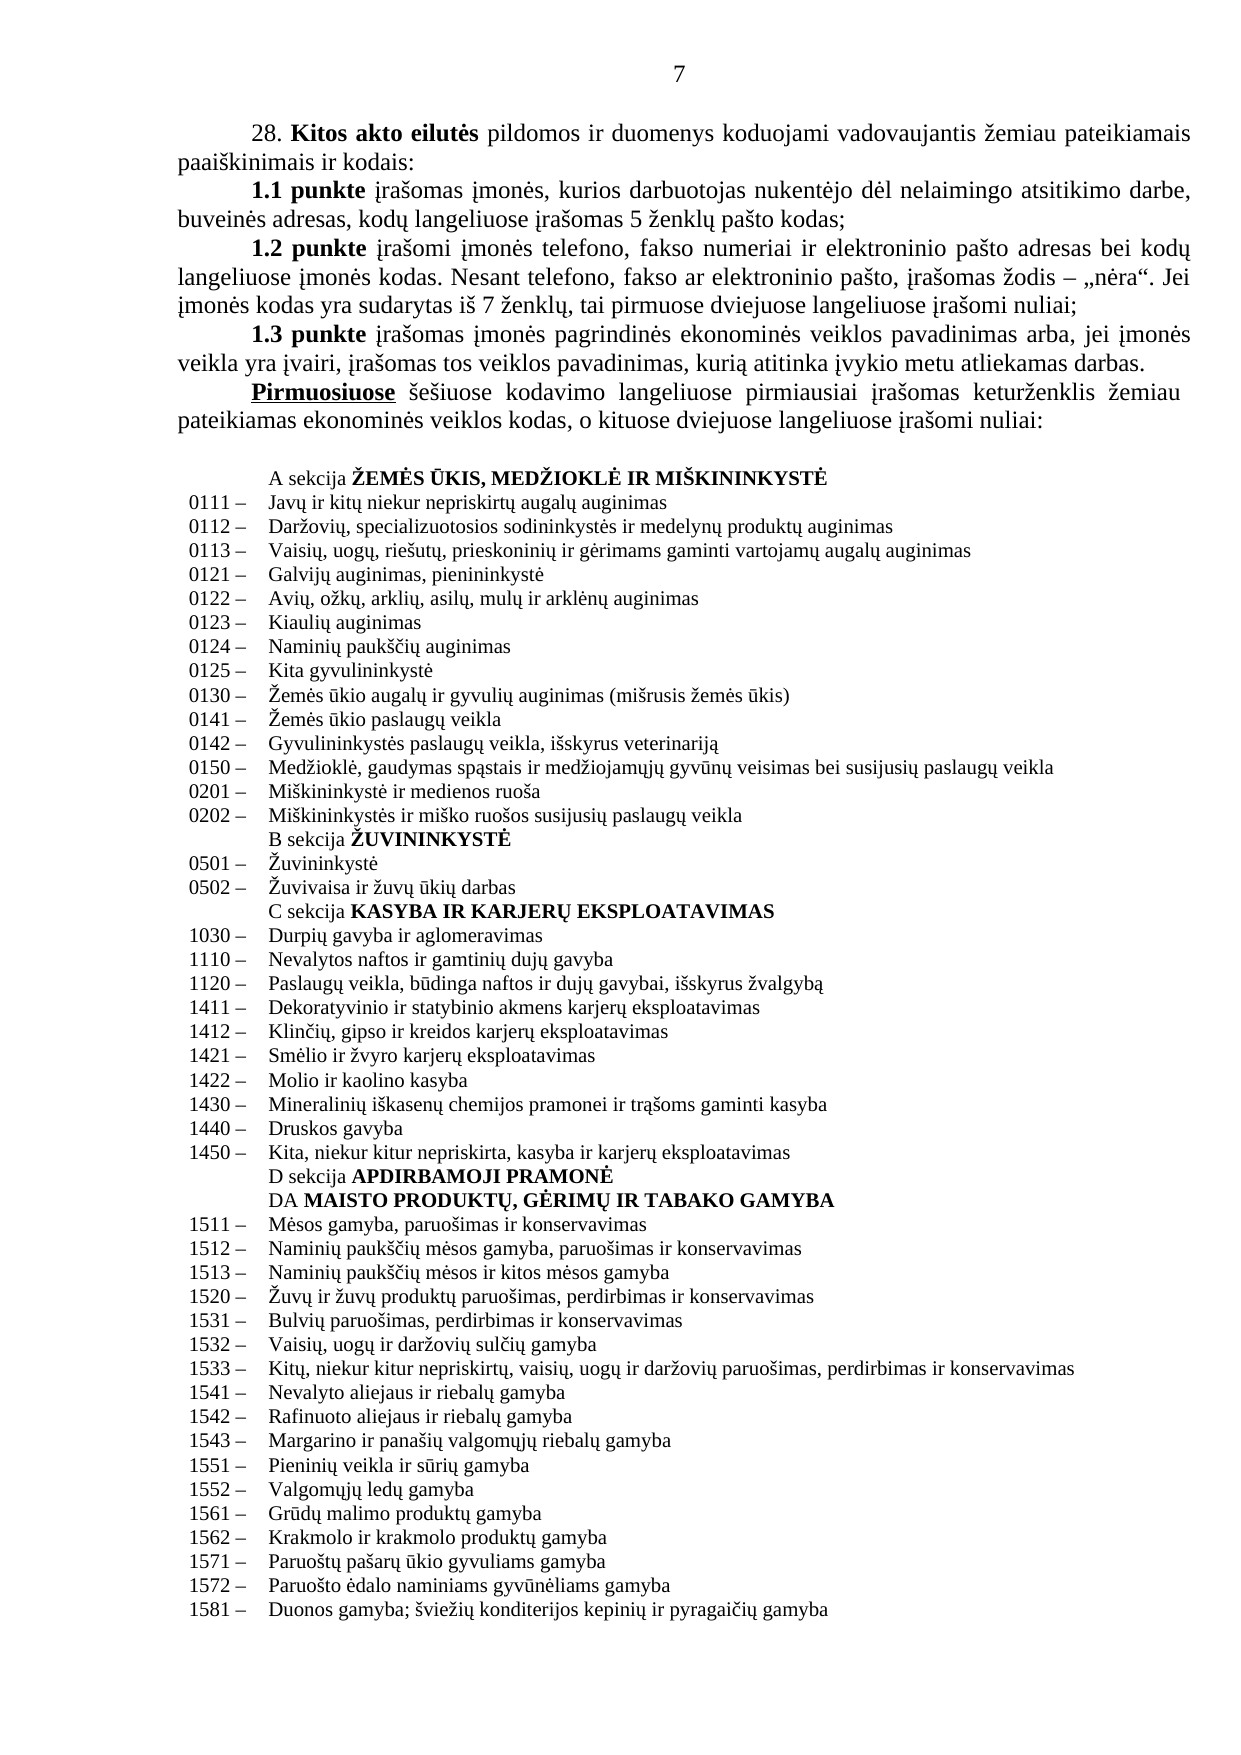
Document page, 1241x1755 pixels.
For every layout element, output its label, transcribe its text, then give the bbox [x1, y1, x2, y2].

table_cell B sekcija ŽUVININKYSTĖ [257, 827, 1181, 851]
table_cell Paruoštų pašarų ūkio gyvuliams gamyba [257, 1549, 1181, 1573]
table_cell 1561 – [177, 1501, 257, 1525]
table_cell 0501 – [177, 851, 257, 875]
table_cell 0113 – [177, 538, 257, 562]
table_cell 1422 – [177, 1068, 257, 1092]
table_cell 0141 – [177, 707, 257, 731]
table_cell Mineralinių iškasenų chemijos pramonei ir trąšoms gaminti kasyba [257, 1092, 1181, 1116]
table_cell Žuvų ir žuvų produktų paruošimas, perdirbimas ir konservavimas [257, 1284, 1181, 1308]
table_cell Valgomųjų ledų gamyba [257, 1477, 1181, 1501]
table_cell Duonos gamyba; šviežių konditerijos kepinių ir pyragaičių gamyba [257, 1597, 1181, 1621]
table_cell 1542 – [177, 1404, 257, 1428]
table_cell Kita gyvulininkystė [257, 659, 1181, 682]
table_cell 0111 – [177, 490, 257, 514]
table_cell 0123 – [177, 610, 257, 634]
table_cell Žemės ūkio paslaugų veikla [257, 707, 1181, 731]
table_cell 0202 – [177, 803, 257, 827]
table_cell 1572 – [177, 1573, 257, 1597]
table_cell Žuvivaisa ir žuvų ūkių darbas [257, 875, 1181, 899]
table_cell Smėlio ir žvyro karjerų eksploatavimas [257, 1044, 1181, 1067]
table_cell [177, 1188, 257, 1212]
table_cell 1533 – [177, 1356, 257, 1380]
table_cell 1562 – [177, 1525, 257, 1549]
table_cell 1571 – [177, 1549, 257, 1573]
table_cell 1421 – [177, 1044, 257, 1067]
text 1.1 punkte įrašomas įmonės, kurios darbuotojas nukentėjo dėl nelaimingo atsitikimo darbe, buveinės adresas, kodų langeliuose įrašomas 5 ženklų pašto kodas; [177, 176, 1192, 233]
table_cell Molio ir kaolino kasyba [257, 1068, 1181, 1092]
table_cell 1551 – [177, 1453, 257, 1477]
table_cell Margarino ir panašių valgomųjų riebalų gamyba [257, 1429, 1181, 1452]
table_cell Kiaulių auginimas [257, 610, 1181, 634]
table_cell 1520 – [177, 1284, 257, 1308]
table_cell 1552 – [177, 1477, 257, 1501]
table_cell Kitų, niekur kitur nepriskirtų, vaisių, uogų ir daržovių paruošimas, perdirbimas ir konservavimas [257, 1356, 1181, 1380]
table_cell Dekoratyvinio ir statybinio akmens karjerų eksploatavimas [257, 995, 1181, 1019]
table_cell Miškininkystės ir miško ruošos susijusių paslaugų veikla [257, 803, 1181, 827]
table_cell 1412 – [177, 1019, 257, 1043]
table_cell C sekcija KASYBA IR KARJERŲ EKSPLOATAVIMAS [257, 899, 1181, 923]
table_cell Kita, niekur kitur nepriskirta, kasyba ir karjerų eksploatavimas [257, 1140, 1181, 1164]
table_cell 1450 – [177, 1140, 257, 1164]
table_cell 0112 – [177, 514, 257, 538]
table_cell 1110 – [177, 947, 257, 971]
table_cell Rafinuoto aliejaus ir riebalų gamyba [257, 1404, 1181, 1428]
table_cell 1532 – [177, 1332, 257, 1356]
table_cell Klinčių, gipso ir kreidos karjerų eksploatavimas [257, 1019, 1181, 1043]
table_cell Paslaugų veikla, būdinga naftos ir dujų gavybai, išskyrus žvalgybą [257, 971, 1181, 995]
table_cell 0124 – [177, 634, 257, 658]
table_cell 1541 – [177, 1380, 257, 1404]
table_cell Avių, ožkų, arklių, asilų, mulų ir arklėnų auginimas [257, 586, 1181, 610]
table_cell [177, 899, 257, 923]
table_cell Druskos gavyba [257, 1116, 1181, 1140]
table_cell 0122 – [177, 586, 257, 610]
text 28. Kitos akto eilutės pildomos ir duomenys koduojami vadovaujantis žemiau pateikiamais paaiškinimais ir kodais: [177, 118, 1192, 176]
table_cell 1411 – [177, 995, 257, 1019]
table_cell Krakmolo ir krakmolo produktų gamyba [257, 1525, 1181, 1549]
table_cell 0130 – [177, 683, 257, 707]
table_cell Nevalyto aliejaus ir riebalų gamyba [257, 1380, 1181, 1404]
table_cell Medžioklė, gaudymas spąstais ir medžiojamųjų gyvūnų veisimas bei susijusių paslaugų veikla [257, 755, 1181, 779]
table_cell 0121 – [177, 562, 257, 586]
table_cell Javų ir kitų niekur nepriskirtų augalų auginimas [257, 490, 1181, 514]
table_cell Žemės ūkio augalų ir gyvulių auginimas (mišrusis žemės ūkis) [257, 683, 1181, 707]
table_cell Mėsos gamyba, paruošimas ir konservavimas [257, 1212, 1181, 1236]
table_cell 1430 – [177, 1092, 257, 1116]
table_cell 1581 – [177, 1597, 257, 1621]
table_cell Naminių paukščių mėsos ir kitos mėsos gamyba [257, 1260, 1181, 1284]
table_cell 0150 – [177, 755, 257, 779]
table_cell 1512 – [177, 1236, 257, 1260]
table_cell Daržovių, specializuotosios sodininkystės ir medelynų produktų auginimas [257, 514, 1181, 538]
text 1.2 punkte įrašomi įmonės telefono, fakso numeriai ir elektroninio pašto adresas bei kodų langeliuose įmonės kodas. Nesant telefono, fakso ar elektroninio pašto, įrašomas žodis – „nėra“. Jei įmonės kodas yra sudarytas iš 7 ženklų, tai pirmuose dviejuose langeliuose įrašomi nuliai; [177, 233, 1192, 319]
table_cell 1030 – [177, 923, 257, 947]
table_cell 1511 – [177, 1212, 257, 1236]
table_cell Gyvulininkystės paslaugų veikla, išskyrus veterinariją [257, 731, 1181, 755]
table_cell 0502 – [177, 875, 257, 899]
table_cell Naminių paukščių auginimas [257, 634, 1181, 658]
table_cell Žuvininkystė [257, 851, 1181, 875]
table_cell Grūdų malimo produktų gamyba [257, 1501, 1181, 1525]
table_header A sekcija ŽEmės ūkis, medžioklė ir miškininkystė [257, 466, 1181, 490]
table_cell Nevalytos naftos ir gamtinių dujų gavyba [257, 947, 1181, 971]
text 1.3 punkte įrašomas įmonės pagrindinės ekonominės veiklos pavadinimas arba, jei įmonės veikla yra įvairi, įrašomas tos veiklos pavadinimas, kurią atitinka įvykio metu atliekamas darbas. [177, 319, 1192, 377]
table_cell [177, 1164, 257, 1188]
table_cell Vaisių, uogų, riešutų, prieskoninių ir gėrimams gaminti vartojamų augalų auginimas [257, 538, 1181, 562]
table_cell 0201 – [177, 779, 257, 803]
table_cell Miškininkystė ir medienos ruoša [257, 779, 1181, 803]
table_cell 1513 – [177, 1260, 257, 1284]
table_cell 1120 – [177, 971, 257, 995]
table_cell Bulvių paruošimas, perdirbimas ir konservavimas [257, 1308, 1181, 1332]
table_cell Pieninių veikla ir sūrių gamyba [257, 1453, 1181, 1477]
table_cell 1440 – [177, 1116, 257, 1140]
table_cell Durpių gavyba ir aglomeravimas [257, 923, 1181, 947]
table_cell 1543 – [177, 1429, 257, 1452]
table_cell D sekcija APDIRBAMOJI PRAMONĖ [257, 1164, 1181, 1188]
table_cell Galvijų auginimas, pienininkystė [257, 562, 1181, 586]
table_cell 1531 – [177, 1308, 257, 1332]
table_header [177, 466, 257, 490]
table_cell Paruošto ėdalo naminiams gyvūnėliams gamyba [257, 1573, 1181, 1597]
table_cell Naminių paukščių mėsos gamyba, paruošimas ir konservavimas [257, 1236, 1181, 1260]
table_cell DA MAISTO PRODUKTŲ, GĖRIMŲ IR TABAKO GAMYBA [257, 1188, 1181, 1212]
table_cell Vaisių, uogų ir daržovių sulčių gamyba [257, 1332, 1181, 1356]
table_cell [177, 827, 257, 851]
table_cell 0125 – [177, 659, 257, 682]
table_cell 0142 – [177, 731, 257, 755]
text Pirmuosiuose šešiuose kodavimo langeliuose pirmiausiai įrašomas keturženklis žemiau pateikiamas ekonominės veiklos kodas, o kituose dviejuose langeliuose įrašomi nuliai: [177, 377, 1181, 434]
